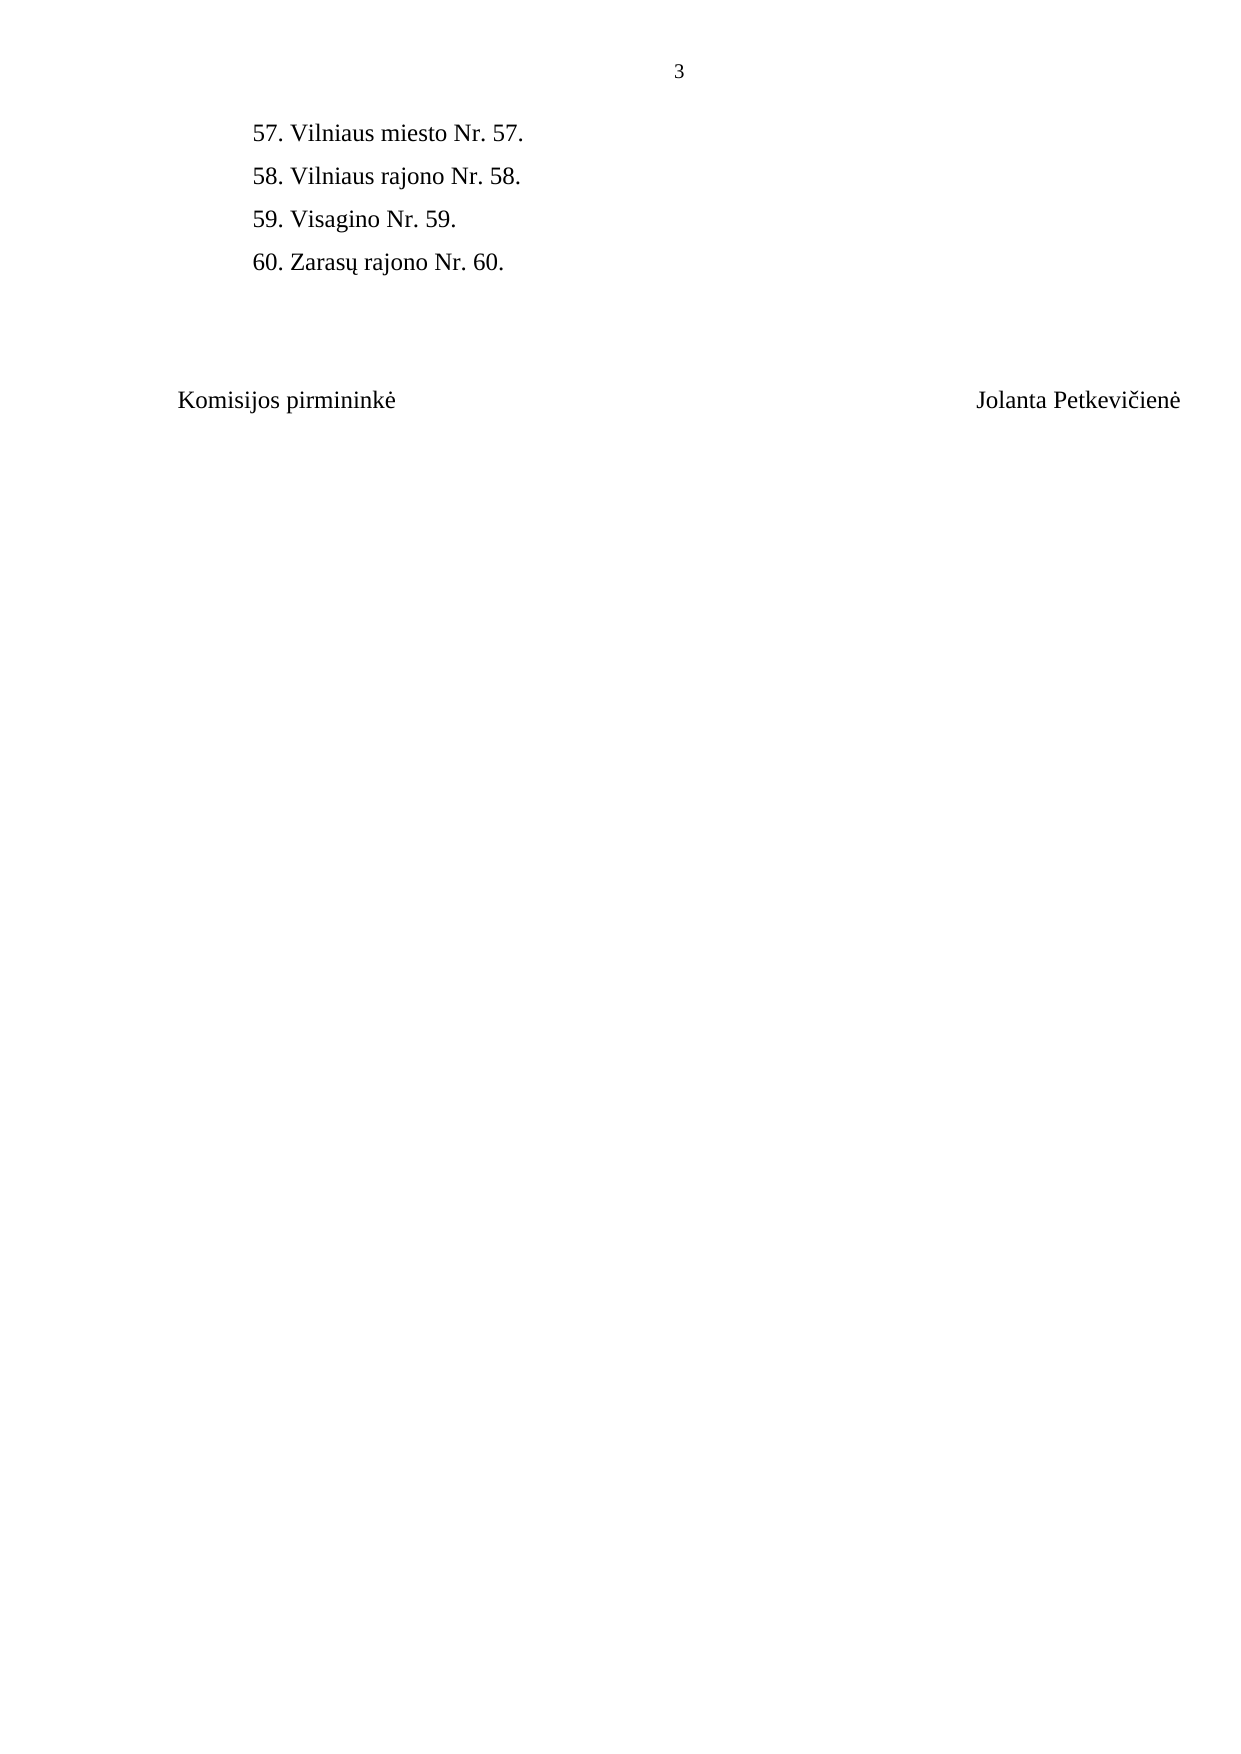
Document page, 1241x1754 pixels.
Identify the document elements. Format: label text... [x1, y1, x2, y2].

text 57. Vilniaus miesto Nr. 57. [177, 118, 1181, 147]
text 60. Zarasų rajono Nr. 60. [177, 247, 1181, 276]
text 59. Visagino Nr. 59. [177, 204, 1181, 233]
text 58. Vilniaus rajono Nr. 58. [177, 161, 1181, 190]
text Komisijos pirmininkė Jolanta Petkevičienė [177, 386, 1181, 414]
